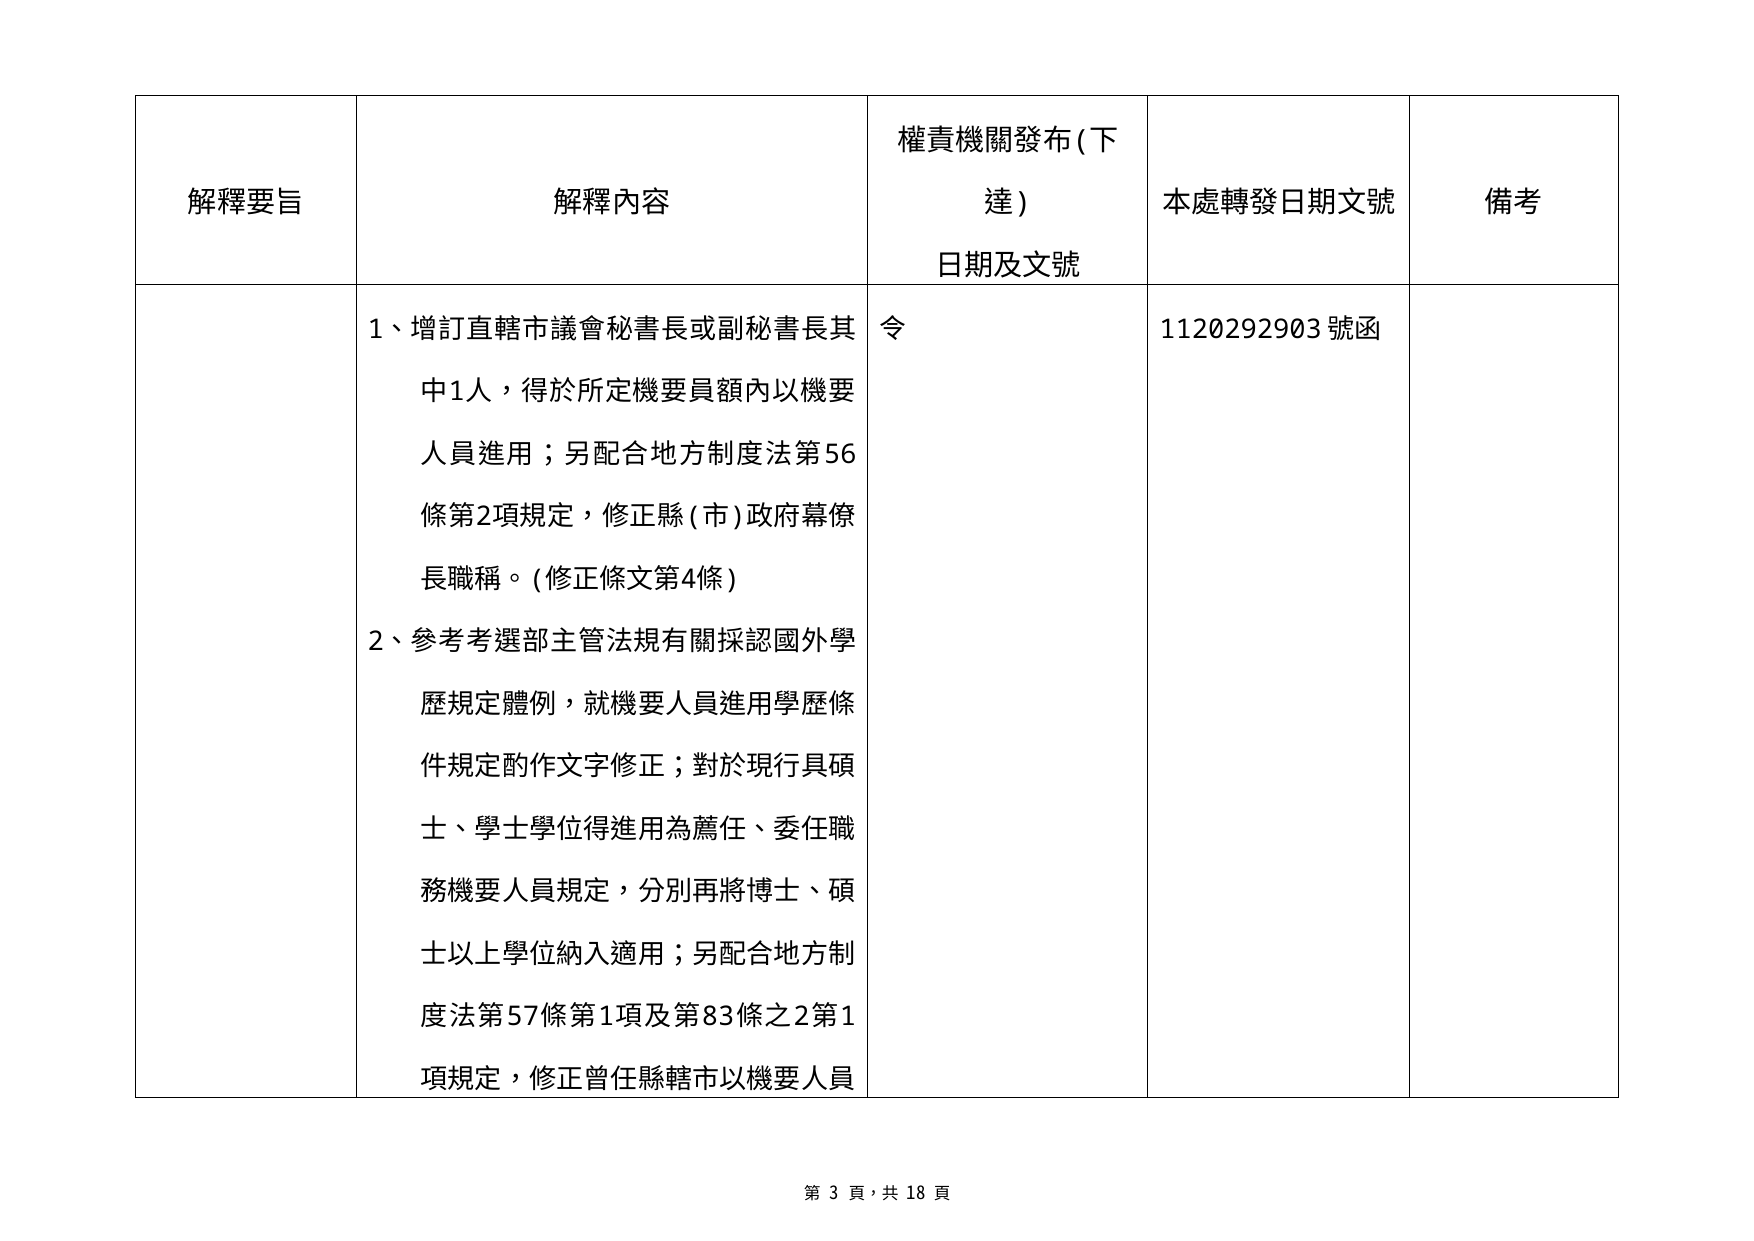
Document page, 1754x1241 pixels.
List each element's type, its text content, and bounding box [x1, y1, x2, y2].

table_cell 令 [868, 285, 1147, 1097]
table_header 備考 [1410, 96, 1618, 283]
table_cell 1120292903號函 [1148, 285, 1409, 1097]
table_cell [136, 285, 356, 1097]
table_cell [1410, 285, 1618, 1097]
table_header 權責機關發布(下達) 日期及文號 [868, 96, 1147, 283]
table_header 本處轉發日期文號 [1148, 96, 1409, 283]
table_header 解釋要旨 [136, 96, 356, 283]
table_header 解釋內容 [357, 96, 867, 283]
table_cell 各機關機要人員進用辦法(以下簡稱本辦法)本次計修正6條，刪除1條，其修正要點如下： 增訂直轄市議會秘書長或副秘書長其中1人，得於所定機要員額內以機要人員進用；另配合地方制度法第56條第2項規定，修正縣(市)政府幕僚長職稱。(修正條文第4條) 參考考選部主管法規有關採認國外學歷規定體例，就機要人員進用學歷條件規定酌作文字修正；對於現行具碩士、學士學位得進用為薦任、委任職務機要人員規定，分別再將博士、碩士以上學位納入適用；另配合地方制度法第57條第1項及第83條之2第1項規定，修正曾任縣轄市以機要人員方式進用之副市長者得擔任機要人員之條件，及增列直轄市山地原住民區公所，以資適用。(修正條文第5條至第7條) 配合現況，刪除現行第8條有關本辦法訂定施行前後現職機要人員過渡處理措施相關規定，俾符實際。 [357, 285, 867, 1097]
